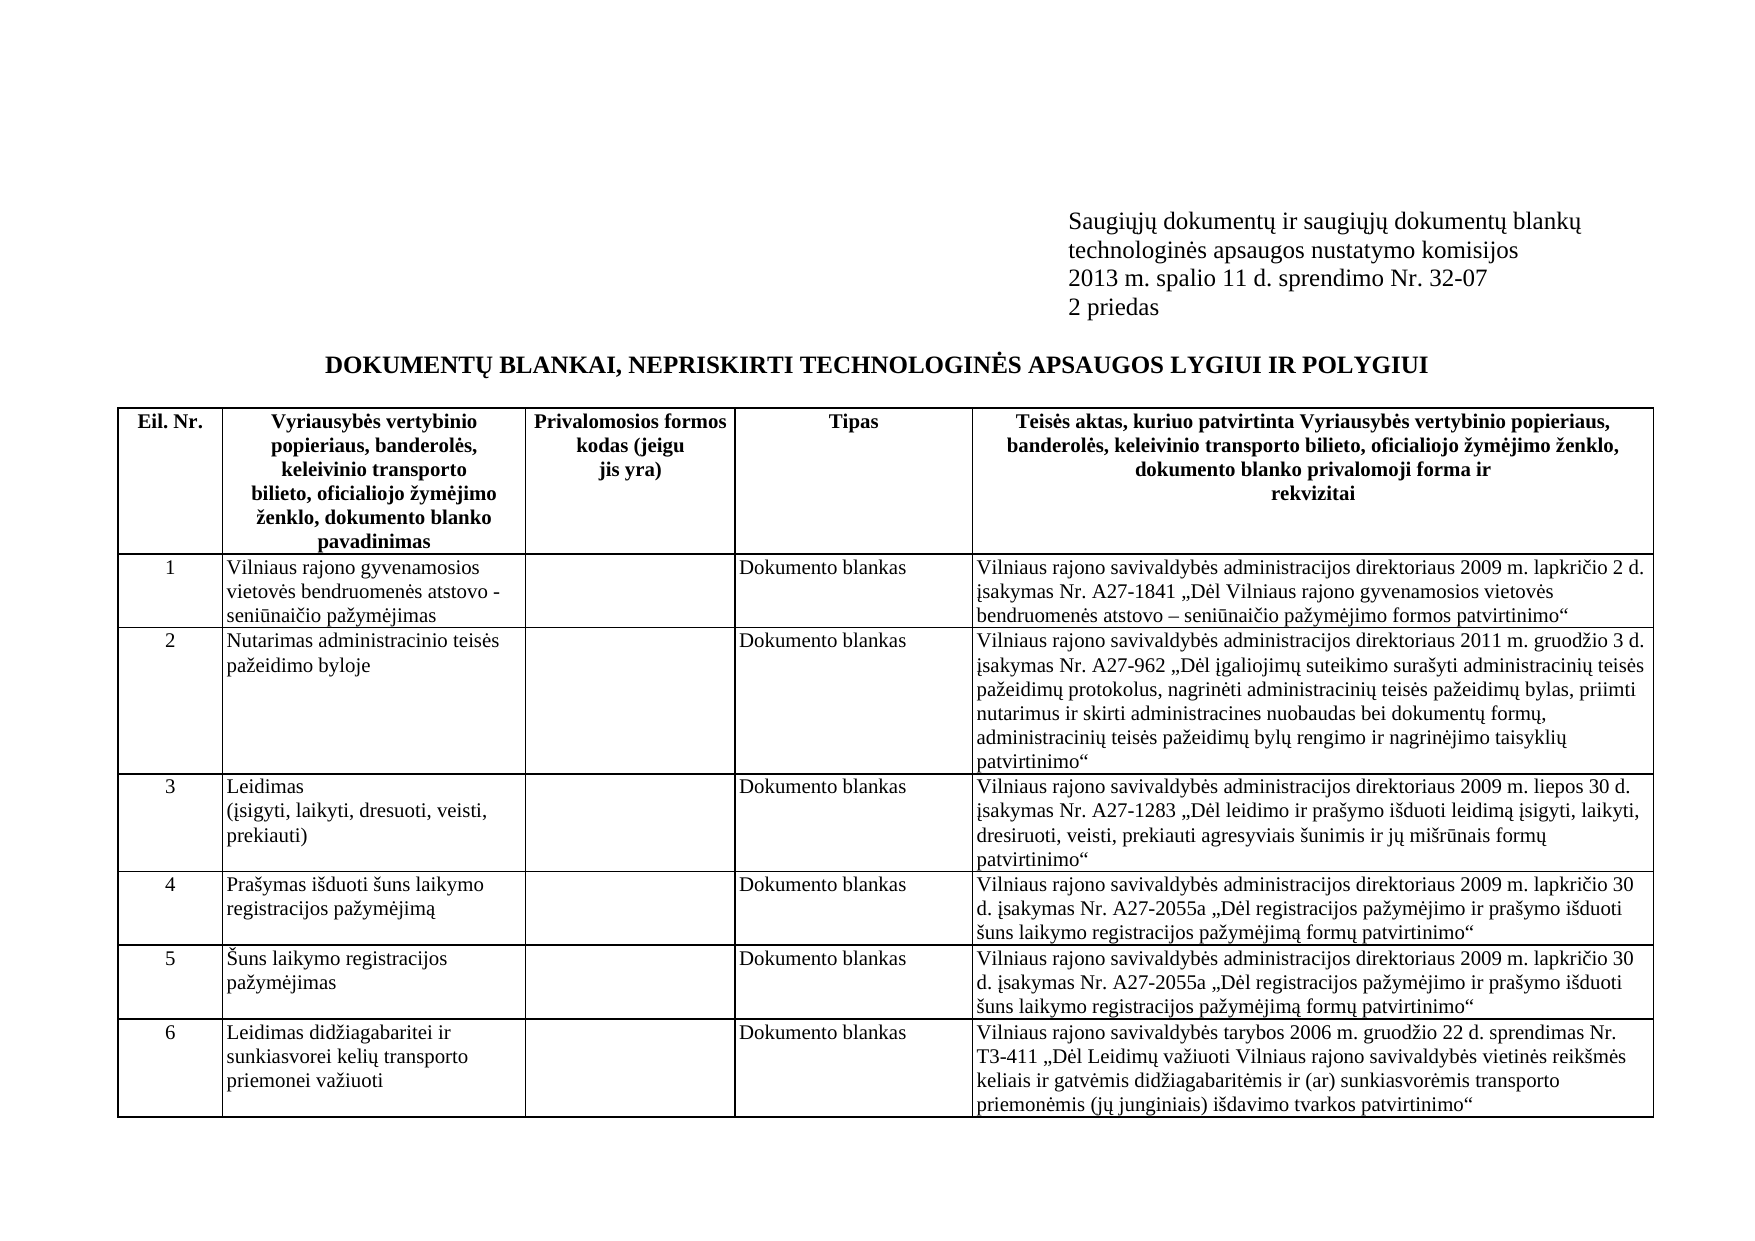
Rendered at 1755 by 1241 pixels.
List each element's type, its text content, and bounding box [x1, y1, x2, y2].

table_cell [526, 1020, 734, 1116]
table_cell [526, 628, 734, 773]
table_cell Dokumento blankas [736, 628, 972, 773]
table_cell 3 [119, 775, 222, 871]
table_cell 4 [119, 872, 222, 944]
table_header Privalomosios formos kodas (jeigu jis yra) [526, 409, 734, 553]
table_cell Dokumento blankas [736, 1020, 972, 1116]
table_cell Dokumento blankas [736, 775, 972, 871]
table_cell 1 [119, 555, 222, 627]
text 2 priedas [1068, 292, 1636, 321]
text DOKUMENTŲ BLANKAI, NEPRISKIRTI TECHNOLOGINĖS APSAUGOS LYGIUI IR POLYGIUI [118, 350, 1636, 378]
table_cell [526, 775, 734, 871]
table_header Tipas [736, 409, 972, 553]
table_cell [526, 872, 734, 944]
table_cell Vilniaus rajono savivaldybės administracijos direktoriaus 2011 m. gruodžio 3 d. įsakymas Nr. A27-962 „Dėl įgaliojimų suteikimo surašyti administracinių teisės pažeidimų protokolus, nagrinėti administracinių teisės pažeidimų bylas, priimti nutarimus ir skirti administracines nuobaudas bei dokumentų formų, administracinių teisės pažeidimų bylų rengimo ir nagrinėjimo taisyklių patvirtinimo“ [973, 628, 1653, 773]
table_header Eil. Nr. [119, 409, 222, 553]
table_cell Dokumento blankas [736, 872, 972, 944]
table_cell Leidimas didžiagabaritei ir sunkiasvorei kelių transporto priemonei važiuoti [223, 1020, 525, 1116]
table_header Teisės aktas, kuriuo patvirtinta Vyriausybės vertybinio popieriaus, banderolės, keleivinio transporto bilieto, oficialiojo žymėjimo ženklo, dokumento blanko privalomoji forma ir rekvizitai [973, 409, 1653, 553]
table_cell Vilniaus rajono savivaldybės administracijos direktoriaus 2009 m. lapkričio 2 d. įsakymas Nr. A27-1841 „Dėl Vilniaus rajono gyvenamosios vietovės bendruomenės atstovo – seniūnaičio pažymėjimo formos patvirtinimo“ [973, 555, 1653, 627]
table_cell Vilniaus rajono gyvenamosios vietovės bendruomenės atstovo -seniūnaičio pažymėjimas [223, 555, 525, 627]
table_header Vyriausybės vertybinio popieriaus, banderolės, keleivinio transporto bilieto, oficialiojo žymėjimo ženklo, dokumento blanko pavadinimas [223, 409, 525, 553]
table_cell Dokumento blankas [736, 946, 972, 1018]
table_cell Šuns laikymo registracijos pažymėjimas [223, 946, 525, 1018]
table_cell [526, 946, 734, 1018]
table_cell 2 [119, 628, 222, 773]
table_cell 5 [119, 946, 222, 1018]
table_cell [526, 555, 734, 627]
table_cell Vilniaus rajono savivaldybės tarybos 2006 m. gruodžio 22 d. sprendimas Nr. T3-411 „Dėl Leidimų važiuoti Vilniaus rajono savivaldybės vietinės reikšmės keliais ir gatvėmis didžiagabaritėmis ir (ar) sunkiasvorėmis transporto priemonėmis (jų junginiais) išdavimo tvarkos patvirtinimo“ [973, 1020, 1653, 1116]
table_cell Dokumento blankas [736, 555, 972, 627]
text 2013 m. spalio 11 d. sprendimo Nr. 32-07 [1068, 263, 1636, 292]
text Saugiųjų dokumentų ir saugiųjų dokumentų blankų technologinės apsaugos nustatymo komisijos [1068, 206, 1636, 263]
table_cell Prašymas išduoti šuns laikymo registracijos pažymėjimą [223, 872, 525, 944]
table_cell Vilniaus rajono savivaldybės administracijos direktoriaus 2009 m. lapkričio 30 d. įsakymas Nr. A27-2055a „Dėl registracijos pažymėjimo ir prašymo išduoti šuns laikymo registracijos pažymėjimą formų patvirtinimo“ [973, 872, 1653, 944]
table_cell Nutarimas administracinio teisės pažeidimo byloje [223, 628, 525, 773]
table_cell Vilniaus rajono savivaldybės administracijos direktoriaus 2009 m. liepos 30 d. įsakymas Nr. A27-1283 „Dėl leidimo ir prašymo išduoti leidimą įsigyti, laikyti, dresiruoti, veisti, prekiauti agresyviais šunimis ir jų mišrūnais formų patvirtinimo“ [973, 775, 1653, 871]
table_cell 6 [119, 1020, 222, 1116]
table_cell Vilniaus rajono savivaldybės administracijos direktoriaus 2009 m. lapkričio 30 d. įsakymas Nr. A27-2055a „Dėl registracijos pažymėjimo ir prašymo išduoti šuns laikymo registracijos pažymėjimą formų patvirtinimo“ [973, 946, 1653, 1018]
table_cell Leidimas (įsigyti, laikyti, dresuoti, veisti, prekiauti) [223, 775, 525, 871]
